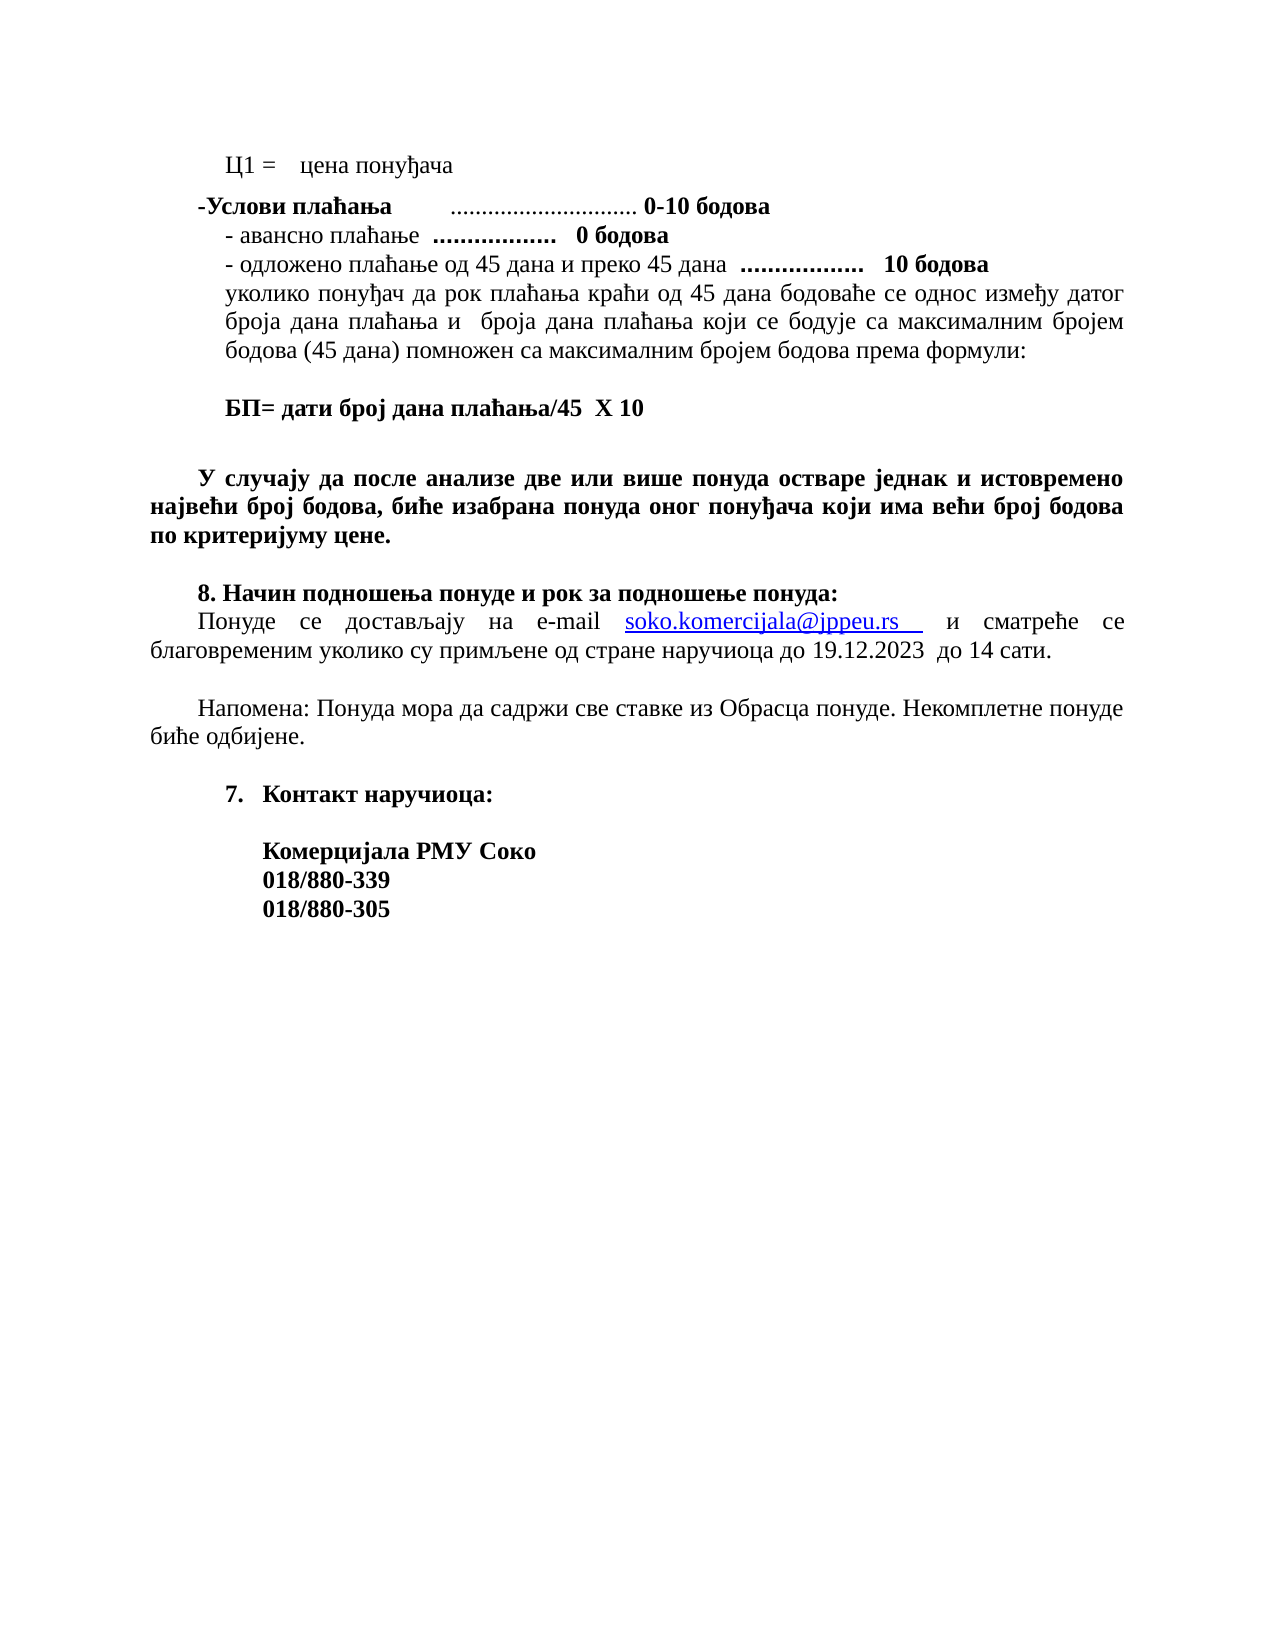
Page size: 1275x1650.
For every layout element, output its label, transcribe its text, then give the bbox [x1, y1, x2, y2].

text Понуде се достављају на e-mail soko.komercijala@jppeu.rs и сматреће се благовременим уколико су примљене од стране наручиоца до 19.12.2023 до 14 сати. [150, 606, 1125, 664]
text - авансно плаћање .................. 0 бодова [225, 220, 1125, 249]
text 018/880-339 [225, 865, 1125, 894]
text 8. Начин подношења понуде и рок за подношење понуда: [150, 578, 1125, 606]
text У случају да после анализе две или више понуда остваре једнак и истовремено највећи број бодова, биће изабрана понуда оног понуђача који има већи број бодова по критеријуму цене. [150, 463, 1125, 549]
list Контакт наручиоца: [225, 779, 1125, 808]
text Комерцијала РМУ Соко [225, 836, 1125, 865]
text 018/880-305 [225, 894, 1125, 923]
text БП= дати број дана плаћања/45 X 10 [225, 393, 1125, 421]
text - одложено плаћање од 45 дана и преко 45 дана .................. 10 бодова [225, 249, 1125, 278]
text уколико понуђач да рок плаћања краћи од 45 дана бодоваће се однос између датог броја дана плаћања и броја дана плаћања који се бодује са максималним бројем бодова (45 дана) помножен са максималним бројем бодова према формули: [225, 278, 1125, 364]
text Напомена: Понуда мора да садржи све ставке из Обрасца понуде. Некомплетне понуде биће одбијене. [150, 693, 1125, 750]
text Ц1 = цена понуђача [225, 150, 1125, 179]
text -Услови плаћања .............................. 0-10 бодова [150, 191, 1125, 220]
